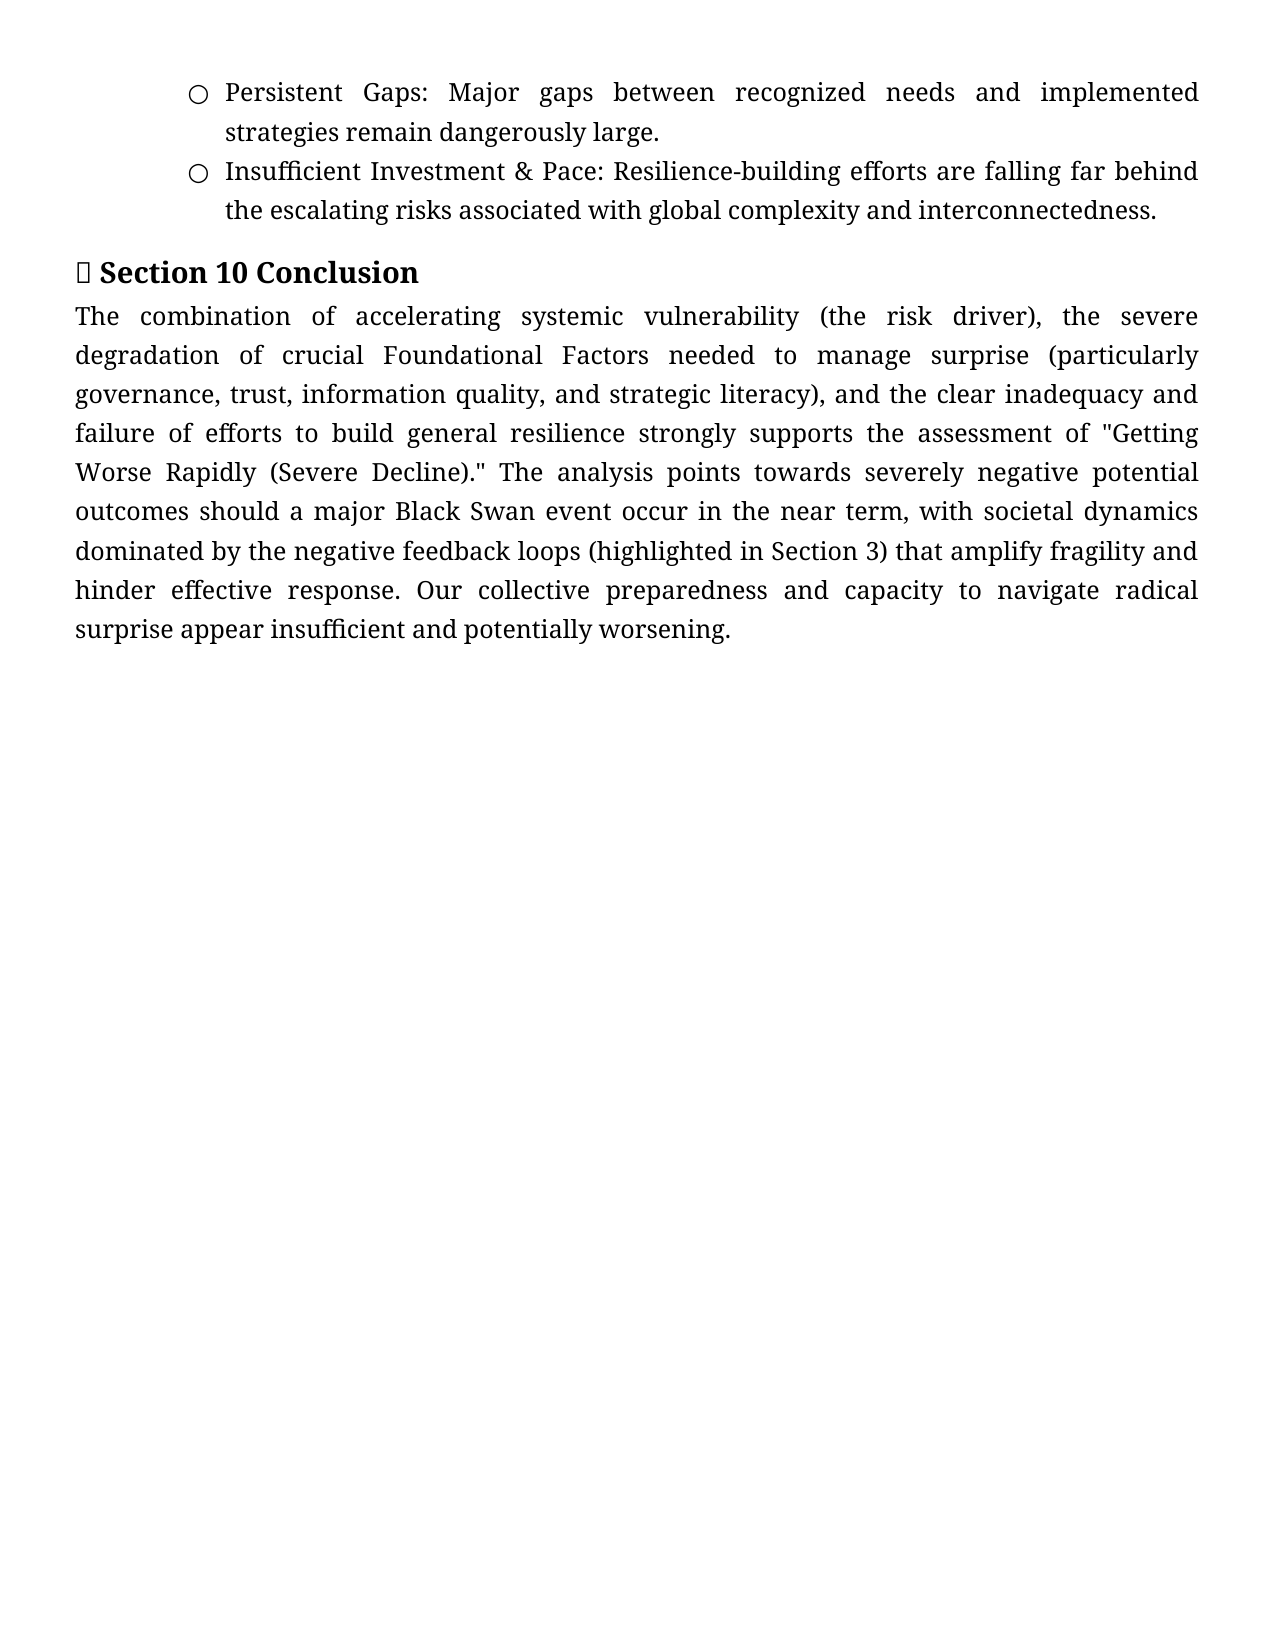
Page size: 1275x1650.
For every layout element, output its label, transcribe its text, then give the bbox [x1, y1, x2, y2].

text The combination of accelerating systemic vulnerability (the risk driver), the severe degradation of crucial Foundational Factors needed to manage surprise (particularly governance, trust, information quality, and strategic literacy), and the clear inadequacy and failure of efforts to build general resilience strongly supports the assessment of "Getting Worse Rapidly (Severe Decline)." The analysis points towards severely negative potential outcomes should a major Black Swan event occur in the near term, with societal dynamics dominated by the negative feedback loops (highlighted in Section 3) that amplify fragility and hinder effective response. Our collective preparedness and capacity to navigate radical surprise appear insufficient and potentially worsening. [75, 298, 1200, 646]
list Persistent Gaps: Major gaps between recognized needs and implemented strategies remain dangerously large. [187, 75, 1200, 148]
subtitle 🦢 Section 10 Conclusion [75, 252, 1200, 292]
list Insufficient Investment & Pace: Resilience-building efforts are falling far behind the escalating risks associated with global complexity and interconnectedness. [187, 153, 1200, 227]
